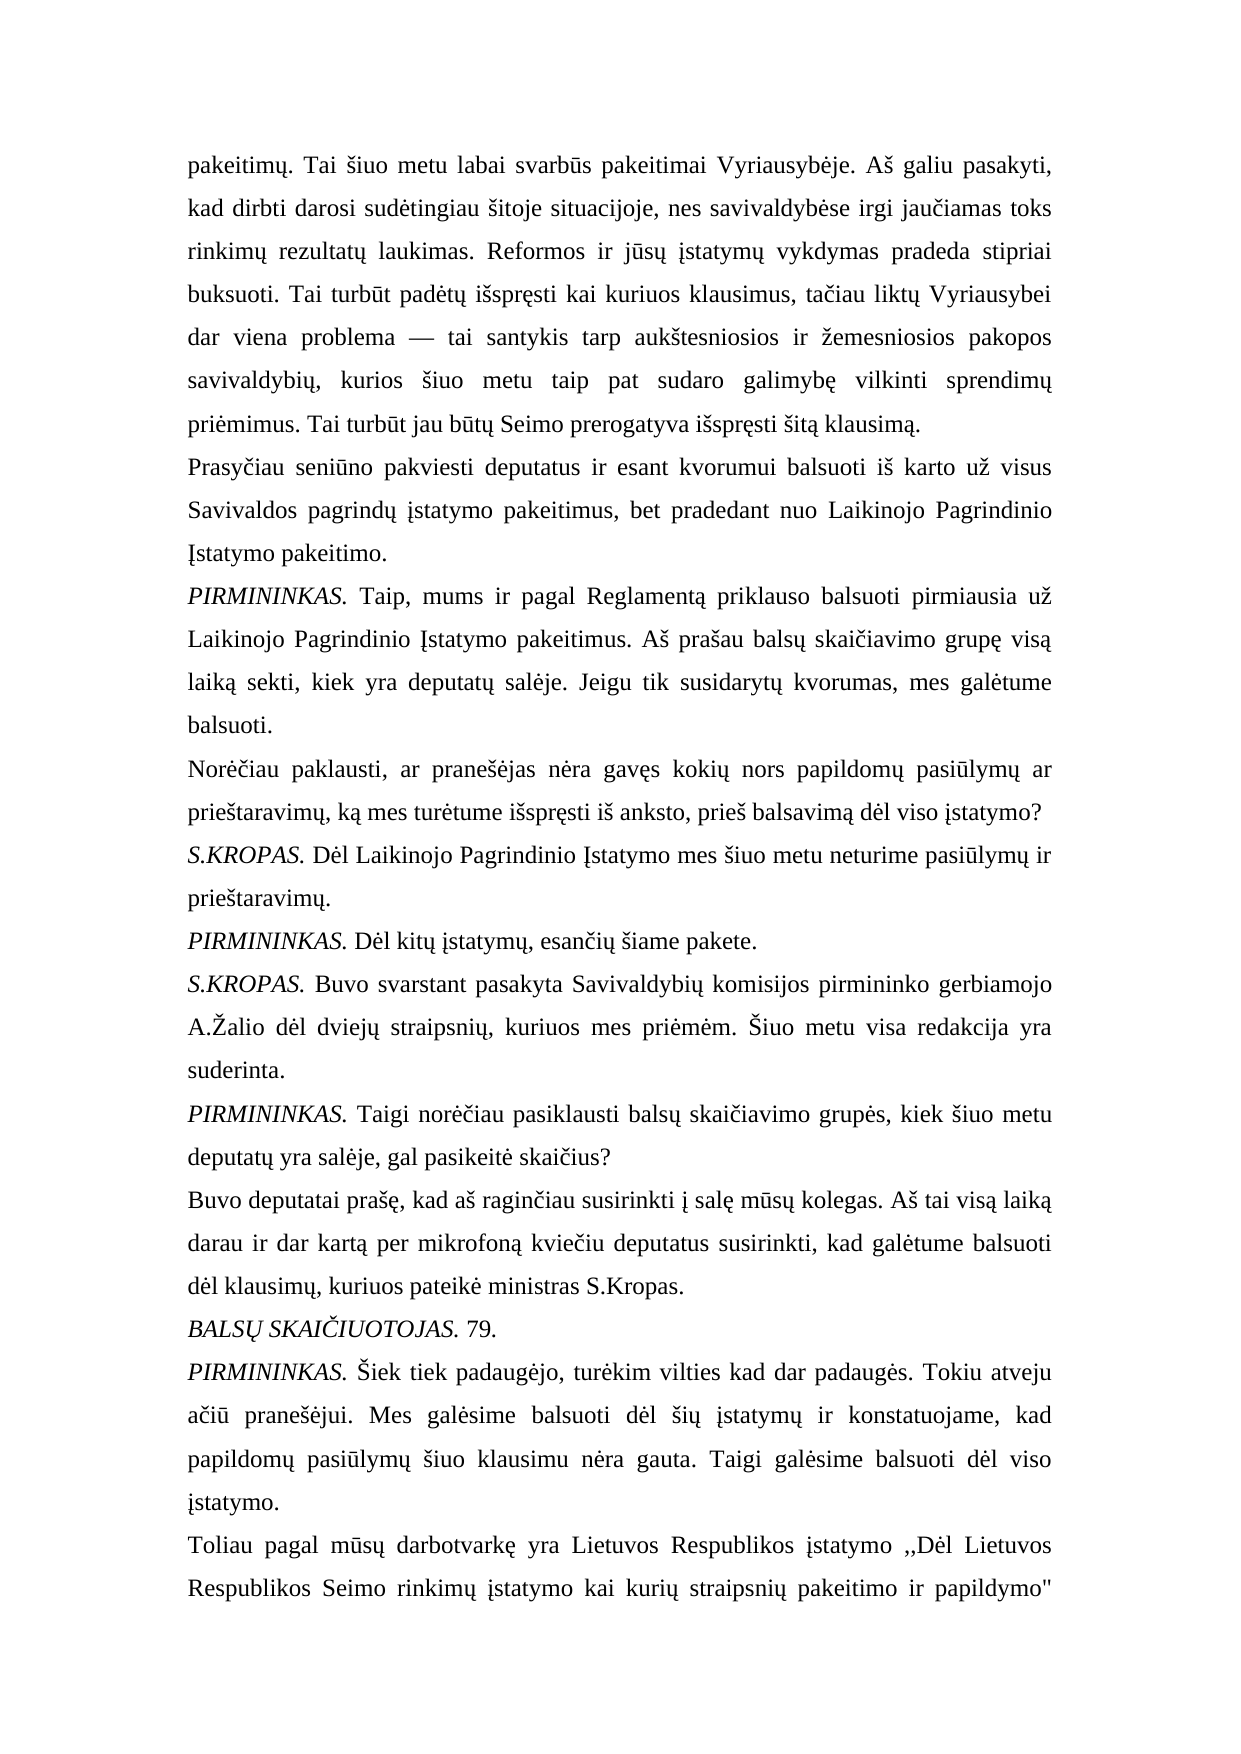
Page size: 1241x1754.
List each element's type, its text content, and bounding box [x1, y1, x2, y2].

text pakeitimų. Tai šiuo metu labai svarbūs pakeitimai Vyriausybėje. Aš galiu pasakyti, kad dirbti darosi sudėtingiau šitoje situacijoje, nes savivaldybėse irgi jaučiamas toks rinkimų rezultatų laukimas. Reformos ir jūsų įstatymų vykdymas pradeda stipriai buksuoti. Tai turbūt padėtų išspręsti kai kuriuos klausimus, tačiau liktų Vyriausybei dar viena problema — tai santykis tarp aukštesniosios ir žemesniosios pakopos savivaldybių, kurios šiuo metu taip pat sudaro galimybę vilkinti sprendimų priėmimus. Tai turbūt jau būtų Seimo prerogatyva išspręsti šitą klausimą. [187, 150, 1053, 437]
text Buvo deputatai prašę, kad aš raginčiau susirinkti į salę mūsų kolegas. Aš tai visą laiką darau ir dar kartą per mikrofoną kviečiu deputatus susirinkti, kad galėtume balsuoti dėl klausimų, kuriuos pateikė ministras S.Kropas. [187, 1185, 1053, 1300]
text Norėčiau paklausti, ar pranešėjas nėra gavęs kokių nors papildomų pasiūlymų ar prieštaravimų, ką mes turėtume išspręsti iš anksto, prieš balsavimą dėl viso įstatymo? [187, 754, 1053, 826]
text Prasyčiau seniūno pakviesti deputatus ir esant kvorumui balsuoti iš karto už visus Savivaldos pagrindų įstatymo pakeitimus, bet pradedant nuo Laikinojo Pagrindinio Įstatymo pakeitimo. [187, 452, 1053, 567]
text PIRMININKAS. Šiek tiek padaugėjo, turėkim vilties kad dar padaugės. Tokiu atveju ačiū pranešėjui. Mes galėsime balsuoti dėl šių įstatymų ir konstatuojame, kad papildomų pasiūlymų šiuo klausimu nėra gauta. Taigi galėsime balsuoti dėl viso įstatymo. [187, 1357, 1053, 1516]
text S.KROPAS. Dėl Laikinojo Pagrindinio Įstatymo mes šiuo metu neturime pasiūlymų ir prieštaravimų. [187, 840, 1053, 912]
text PIRMININKAS. Taip, mums ir pagal Reglamentą priklauso balsuoti pirmiausia už Laikinojo Pagrindinio Įstatymo pakeitimus. Aš prašau balsų skaičiavimo grupę visą laiką sekti, kiek yra deputatų salėje. Jeigu tik susidarytų kvorumas, mes galėtume balsuoti. [187, 581, 1053, 739]
text PIRMININKAS. Taigi norėčiau pasiklausti balsų skaičiavimo grupės, kiek šiuo metu deputatų yra salėje, gal pasikeitė skaičius? [187, 1099, 1053, 1171]
text BALSŲ SKAIČIUOTOJAS. 79. [187, 1314, 1053, 1343]
text Toliau pagal mūsų darbotvarkę yra Lietuvos Respublikos įstatymo ,,Dėl Lietuvos Respublikos Seimo rinkimų įstatymo kai kurių straipsnių pakeitimo ir papildymo" [187, 1530, 1053, 1602]
text PIRMININKAS. Dėl kitų įstatymų, esančių šiame pakete. [187, 926, 1053, 955]
text S.KROPAS. Buvo svarstant pasakyta Savivaldybių komisijos pirmininko gerbiamojo A.Žalio dėl dviejų straipsnių, kuriuos mes priėmėm. Šiuo metu visa redakcija yra suderinta. [187, 969, 1053, 1084]
